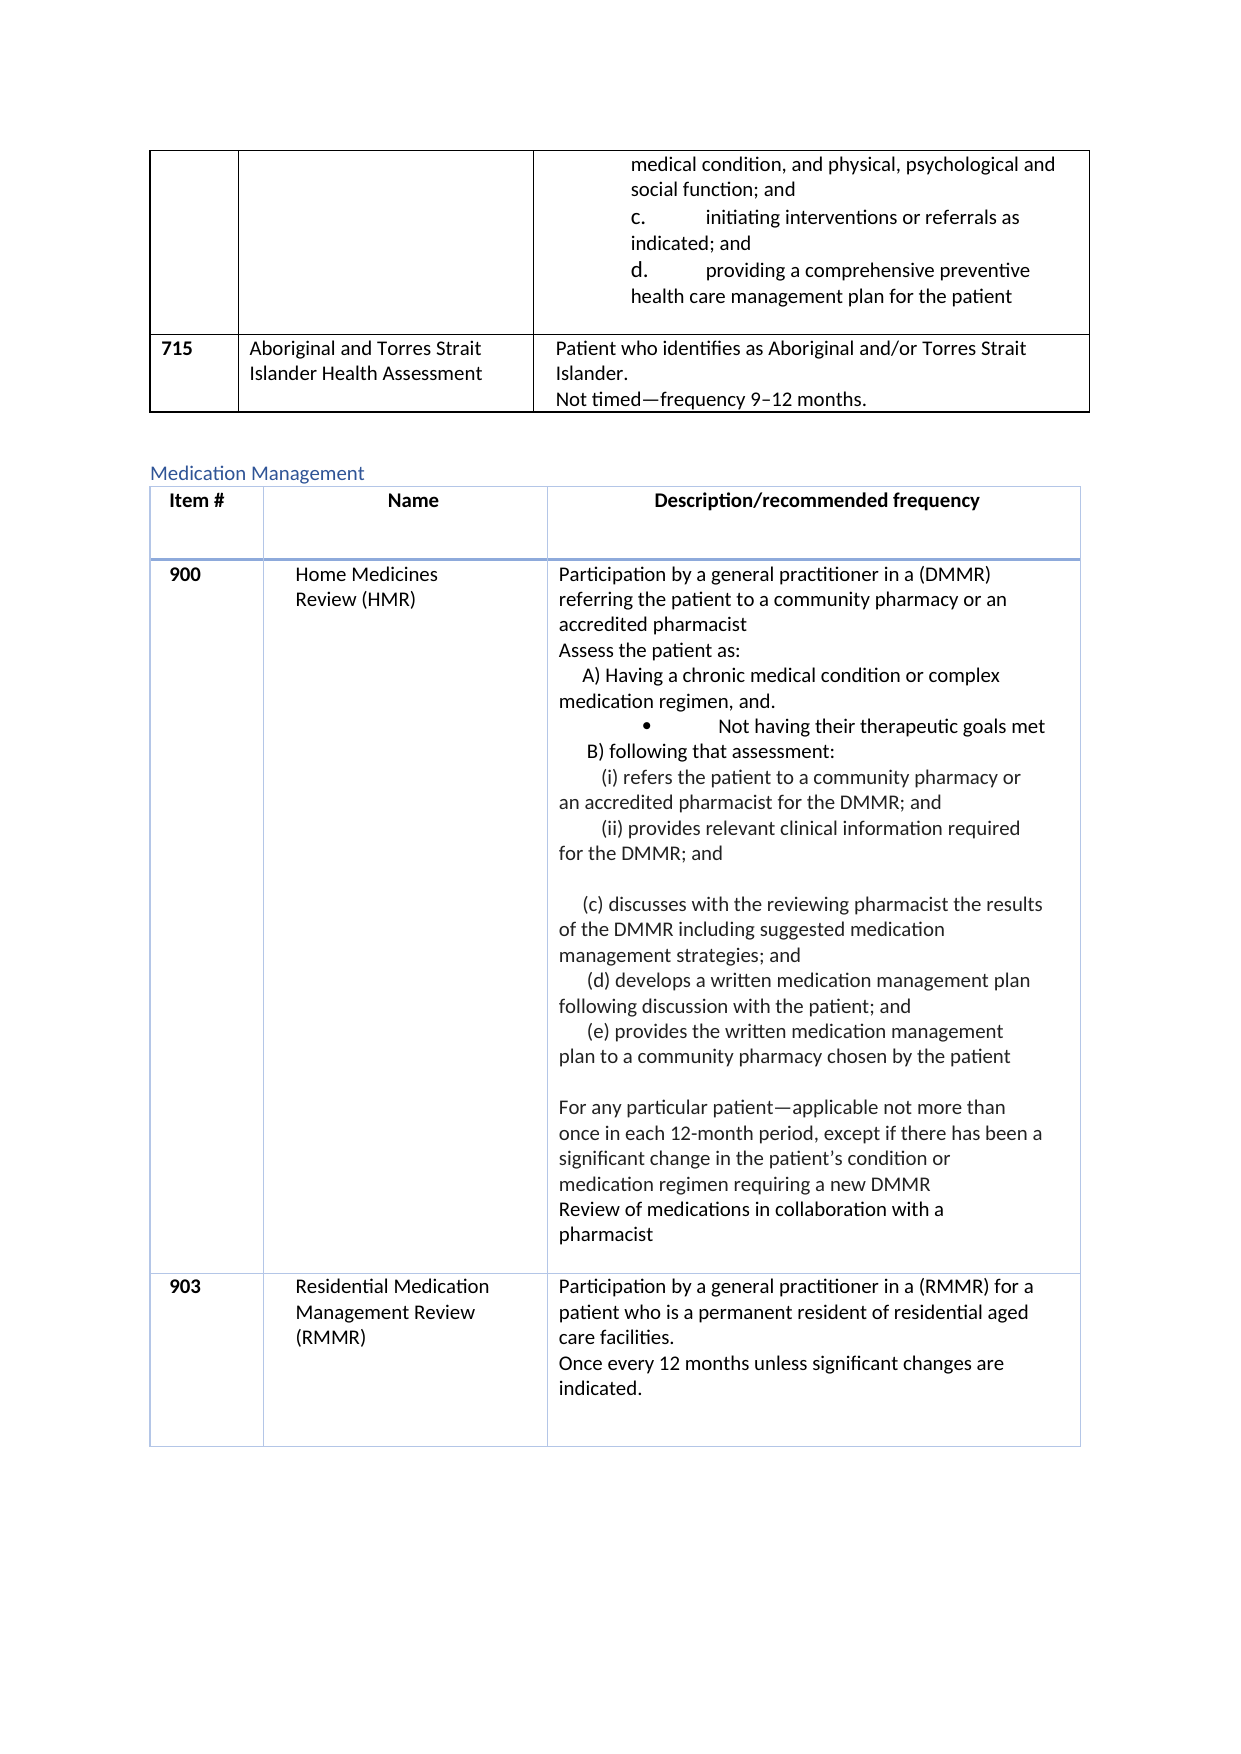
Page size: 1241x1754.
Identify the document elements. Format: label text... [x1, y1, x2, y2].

table_cell medical condition, and physical, psychological and social function; and initiating interventions or referrals as indicated; and providing a comprehensive preventive health care management plan for the patient [534, 151, 1089, 334]
table_header Name [264, 487, 547, 558]
table_cell Participation by a general practitioner in a (RMMR) for a patient who is a permanent resident of residential aged care facilities. Once every 12 months unless significant changes are indicated. [548, 1274, 1080, 1446]
table_cell Participation by a general practitioner in a (DMMR) referring the patient to a community pharmacy or an accredited pharmacist Assess the patient as: A) Having a chronic medical condition or complex medication regimen, and. Not having their therapeutic goals met B) following that assessment: (i) refers the patient to a community pharmacy or an accredited pharmacist for the DMMR; and (ii) provides relevant clinical information required for the DMMR; and (c) discusses with the reviewing pharmacist the results of the DMMR including suggested medication management strategies; and (d) develops a written medication management plan following discussion with the patient; and (e) provides the written medication management plan to a community pharmacy chosen by the patient For any particular patient—applicable not more than once in each 12-month period, except if there has been a significant change in the patient’s condition or medication regimen requiring a new DMMR Review of medications in collaboration with a pharmacist [548, 561, 1080, 1272]
table_header Item # [151, 487, 263, 558]
table_cell 903 [151, 1274, 263, 1446]
table_cell [151, 151, 238, 334]
subtitle Medication Management [150, 460, 1090, 485]
table_header Description/recommended frequency [548, 487, 1080, 558]
table_cell 900 [151, 561, 263, 1272]
table_cell Aboriginal and Torres Strait Islander Health Assessment [239, 335, 533, 411]
table_cell [239, 151, 533, 334]
table_cell 715 [151, 335, 238, 411]
table_cell Patient who identifies as Aboriginal and/or Torres Strait Islander. Not timed—frequency 9–12 months. [534, 335, 1089, 411]
table_cell Home Medicines Review (HMR) [264, 561, 547, 1272]
table_cell Residential Medication Management Review (RMMR) [264, 1274, 547, 1446]
